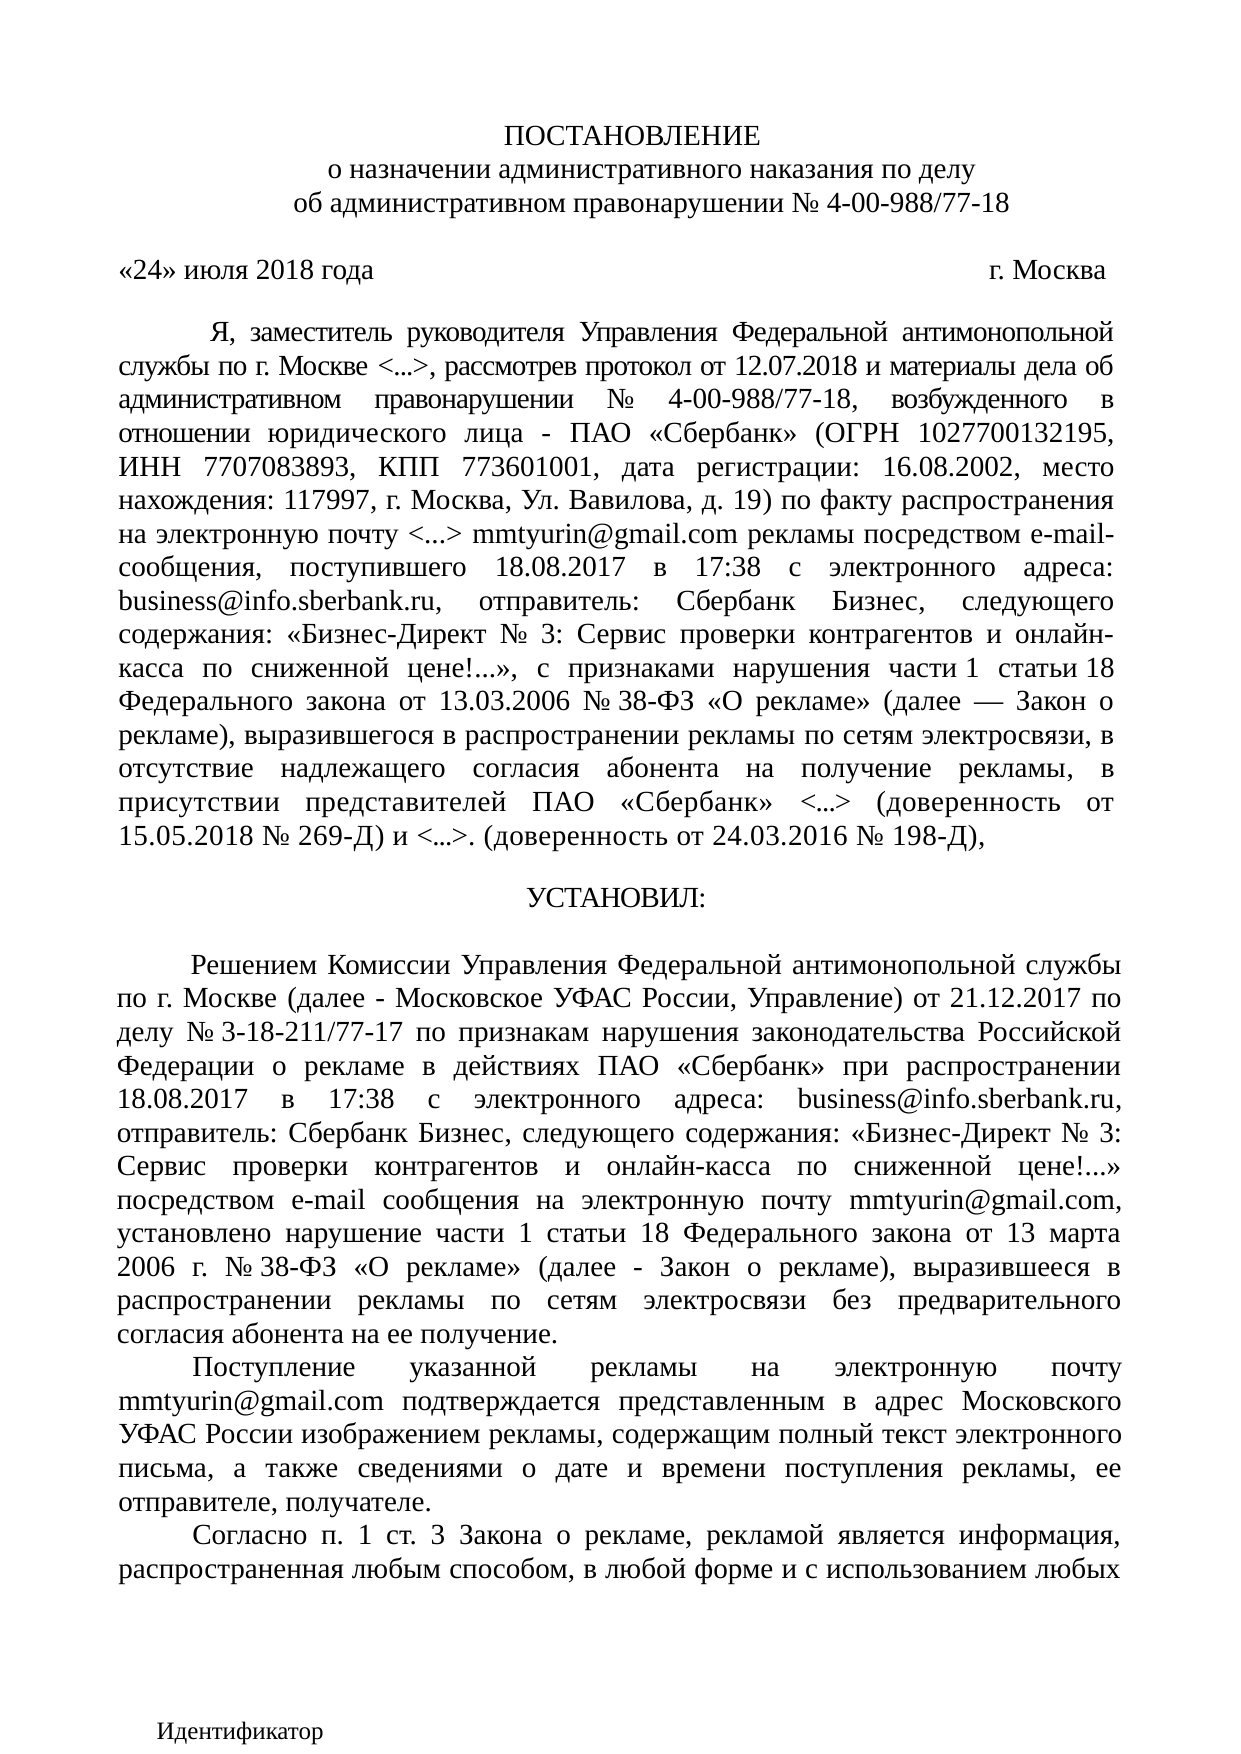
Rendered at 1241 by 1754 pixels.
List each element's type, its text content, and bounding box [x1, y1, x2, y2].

text Решением Комиссии Управления Федеральной антимонопольной службы по г. Москве (далее - Московское УФАС России, Управление) от 21.12.2017 по делу № 3-18-211/77-17 по признакам нарушения законодательства Российской Федерации о рекламе в действиях ПАО «Сбербанк» при распространении 18.08.2017 в 17:38 с электронного адреса: business@info.sberbank.ru, отправитель: Сбербанк Бизнес, следующего содержания: «Бизнес-Директ № 3: Сервис проверки контрагентов и онлайн-касса по сниженной цене!...» посредством e-mail сообщения на электронную почту mmtyurin@gmail.com, установлено нарушение части 1 статьи 18 Федерального закона от 13 марта 2006 г. № 38-ФЗ «О рекламе» (далее - Закон о рекламе), выразившееся в распространении рекламы по сетям электросвязи без предварительного согласия абонента на ее получение. [117, 947, 1122, 1349]
text Согласно п. 1 ст. 3 Закона о рекламе, рекламой является информация, распространенная любым способом, в любой форме и с использованием любых [118, 1517, 1122, 1584]
text УСТАНОВИЛ: [118, 880, 1114, 913]
text ПОСТАНОВЛЕНИЕ [118, 118, 1153, 152]
text «24» июля 2018 года г. Москва [118, 252, 1114, 286]
text Поступление указанной рекламы на электронную почту mmtyurin@gmail.com подтверждается представленным в адрес Московского УФАС России изображением рекламы, содержащим полный текст электронного письма, а также сведениями о дате и времени поступления рекламы, ее отправителе, получателе. [118, 1349, 1122, 1517]
text Я, заместитель руководителя Управления Федеральной антимонопольной службы по г. Москве <...>, рассмотрев протокол от 12.07.2018 и материалы дела об административном правонарушении № 4-00-988/77-18, возбужденного в отношении юридического лица - ПАО «Сбербанк» (ОГРН 1027700132195, ИНН 7707083893, КПП 773601001, дата регистрации: 16.08.2002, место нахождения: 117997, г. Москва, Ул. Вавилова, д. 19) по факту распространения на электронную почту <...> mmtyurin@gmail.com рекламы посредством e-mail-сообщения, поступившего 18.08.2017 в 17:38 с электронного адреса: business@info.sberbank.ru, отправитель: Сбербанк Бизнес, следующего содержания: «Бизнес-Директ № 3: Сервис проверки контрагентов и онлайн-касса по сниженной цене!...», с признаками нарушения части 1 статьи 18 Федерального закона от 13.03.2006 № 38-ФЗ «О рекламе» (далее — Закон о рекламе), выразившегося в распространении рекламы по сетям электросвязи, в отсутствие надлежащего согласия абонента на получение рекламы, в присутствии представителей ПАО «Сбербанк» <...> (доверенность от 15.05.2018 № 269-Д) и <...>. (доверенность от 24.03.2016 № 198-Д), [118, 314, 1114, 851]
text об административном правонарушении № 4-00-988/77-18 [118, 185, 1122, 219]
text о назначении административного наказания по делу [118, 152, 1122, 185]
